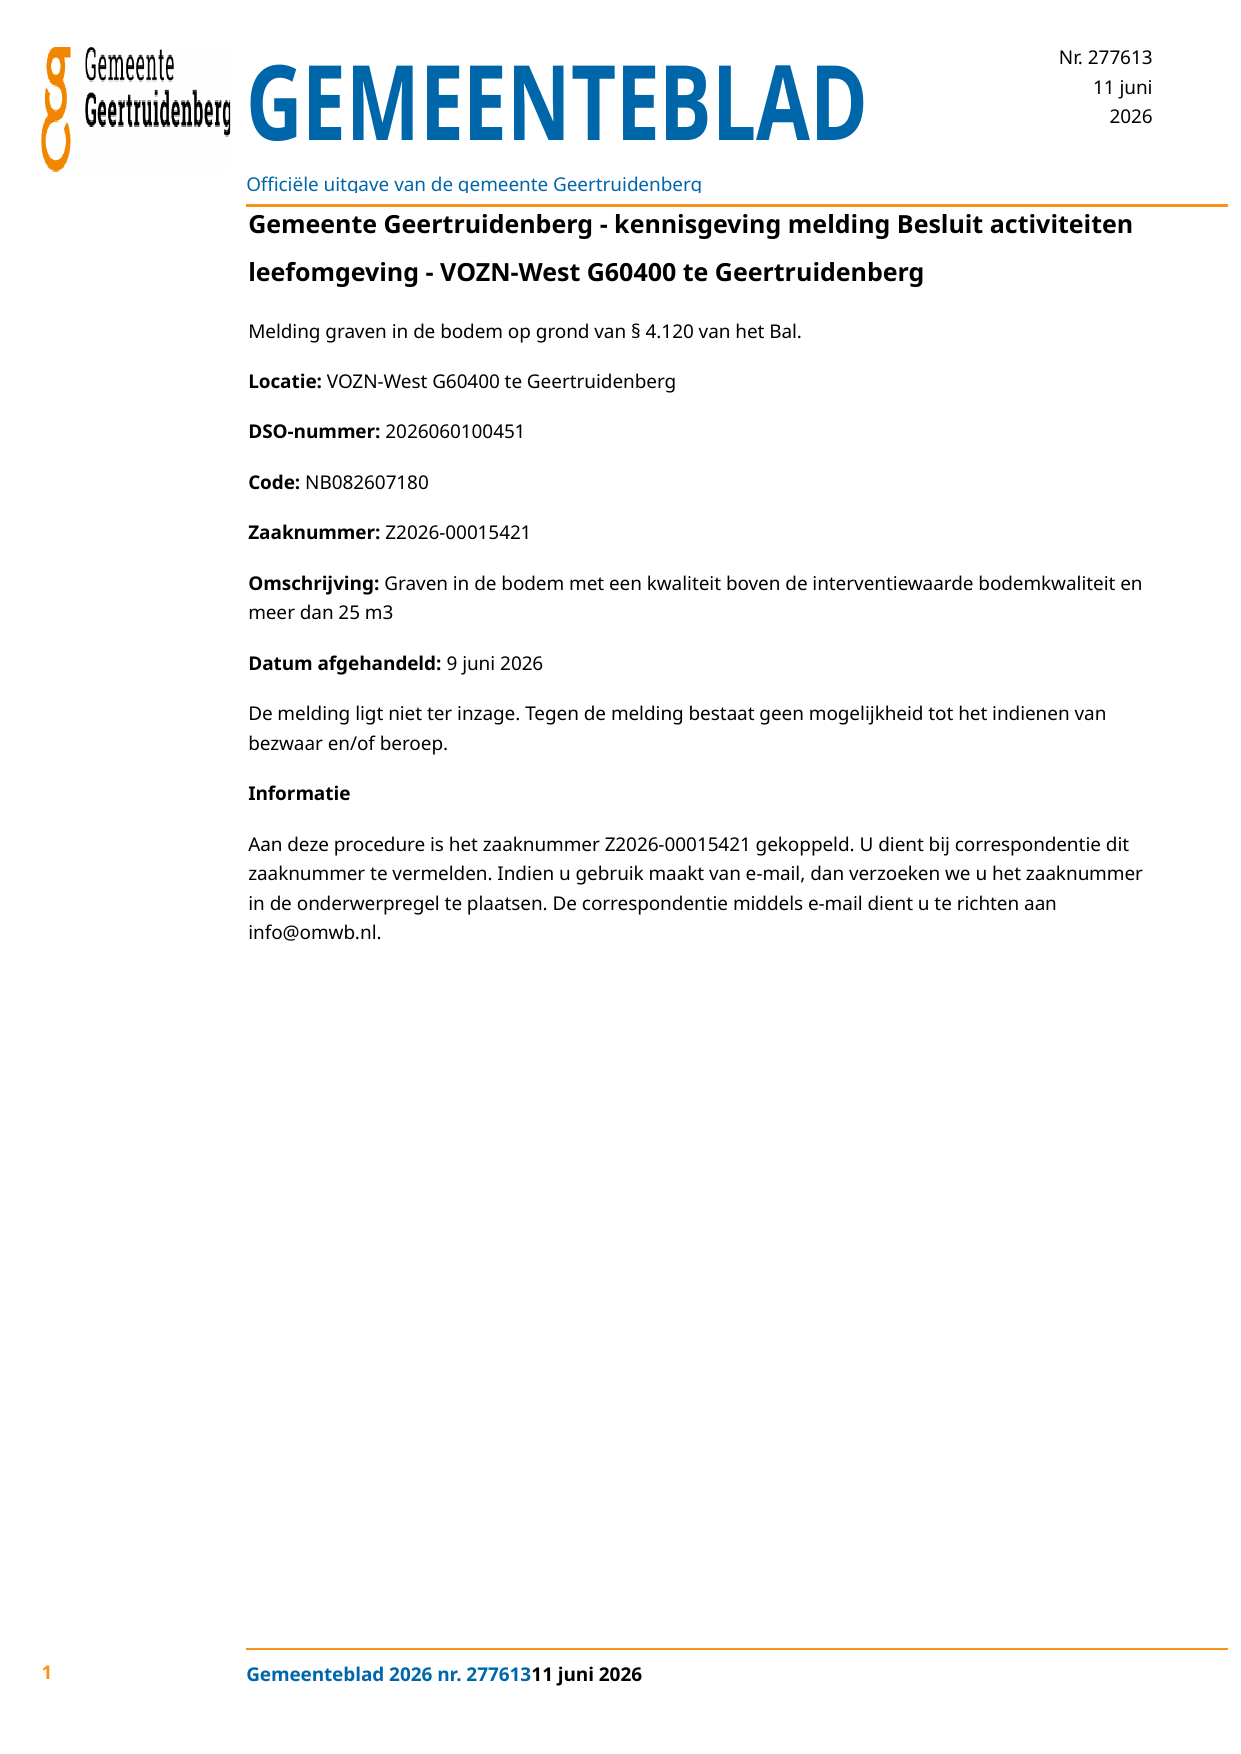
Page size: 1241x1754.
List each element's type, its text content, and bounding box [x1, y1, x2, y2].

text Zaaknummer: Z2026-00015421 [248, 519, 1152, 545]
text Omschrijving: Graven in de bodem met een kwaliteit boven de interventiewaarde bodemkwaliteit en meer dan 25 m3 [248, 570, 1152, 625]
text Gemeente Geertruidenberg - kennisgeving melding Besluit activiteiten leefomgeving - VOZN-West G60400 te Geertruidenberg [248, 207, 1152, 288]
text Aan deze procedure is het zaaknummer Z2026-00015421 gekoppeld. U dient bij correspondentie dit zaaknummer te vermelden. Indien u gebruik maakt van e-mail, dan verzoeken we u het zaaknummer in de onderwerpregel te plaatsen. De correspondentie middels e-mail dient u te richten aan info@omwb.nl. [248, 831, 1152, 945]
text Datum afgehandeld: 9 juni 2026 [248, 650, 1152, 676]
text DSO-nummer: 2026060100451 [248, 419, 1152, 444]
text Code: NB082607180 [248, 469, 1152, 495]
picture [41, 47, 231, 172]
text Informatie [248, 780, 1152, 806]
text Melding graven in de bodem op grond van § 4.120 van het Bal. [248, 318, 1152, 344]
text De melding ligt niet ter inzage. Tegen de melding bestaat geen mogelijkheid tot het indienen van bezwaar en/of beroep. [248, 700, 1152, 756]
text Locatie: VOZN-West G60400 te Geertruidenberg [248, 368, 1152, 394]
